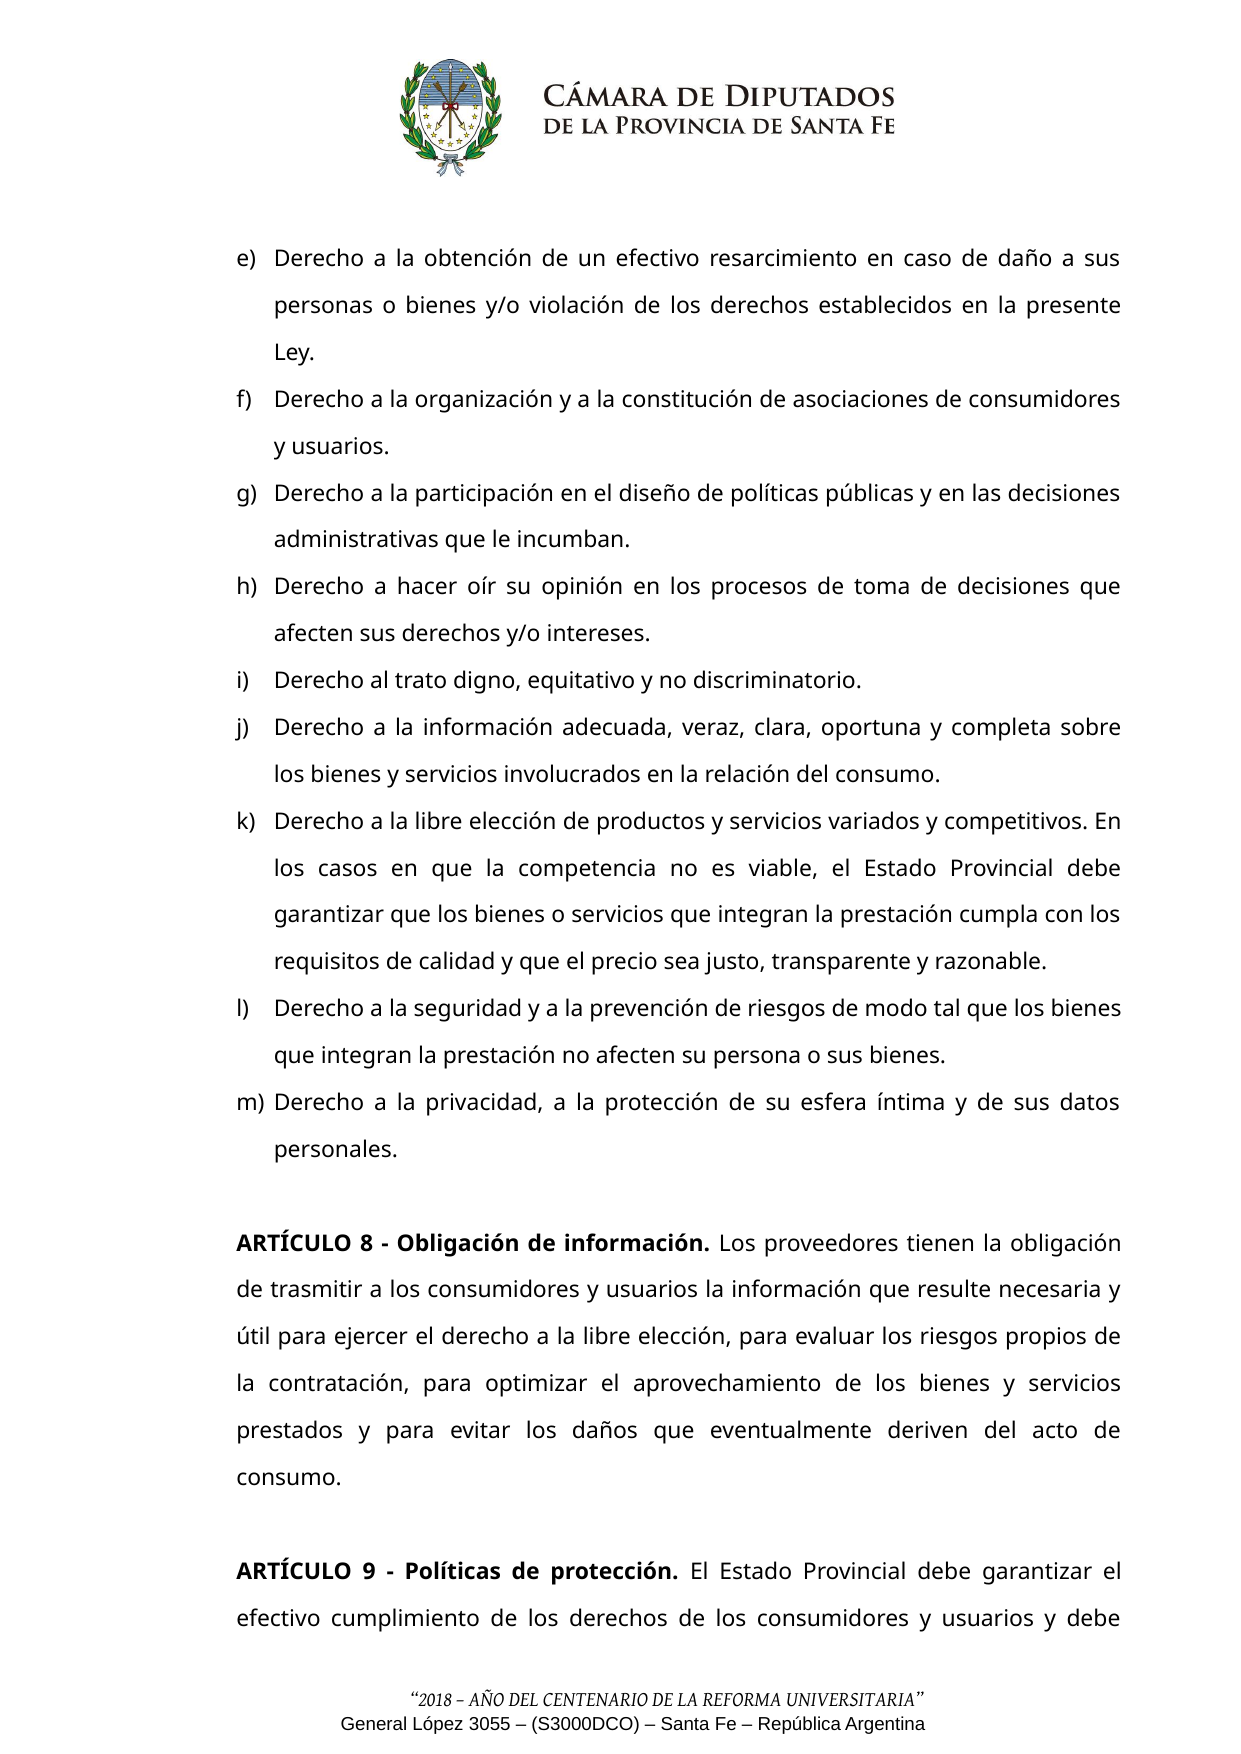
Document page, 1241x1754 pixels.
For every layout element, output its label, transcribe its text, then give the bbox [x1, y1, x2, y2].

list Derecho a la seguridad y a la prevención de riesgos de modo tal que los bienes que integran la prestación no afecten su persona o sus bienes. [236, 992, 1122, 1070]
text ARTÍCULO 9 - Políticas de protección. El Estado Provincial debe garantizar el efectivo cumplimiento de los derechos de los consumidores y usuarios y debe [236, 1555, 1122, 1633]
list Derecho a la privacidad, a la protección de su esfera íntima y de sus datos personales. [236, 1086, 1122, 1164]
list Derecho a hacer oír su opinión en los procesos de toma de decisiones que afecten sus derechos y/o intereses. [236, 570, 1122, 648]
list Derecho a la obtención de un efectivo resarcimiento en caso de daño a sus personas o bienes y/o violación de los derechos establecidos en la presente Ley. [236, 242, 1122, 367]
list Derecho a la participación en el diseño de políticas públicas y en las decisiones administrativas que le incumban. [236, 477, 1122, 555]
list Derecho a la libre elección de productos y servicios variados y competitivos. En los casos en que la competencia no es viable, el Estado Provincial debe garantizar que los bienes o servicios que integran la prestación cumpla con los requisitos de calidad y que el precio sea justo, transparente y razonable. [236, 805, 1122, 977]
text ARTÍCULO 8 - Obligación de información. Los proveedores tienen la obligación de trasmitir a los consumidores y usuarios la información que resulte necesaria y útil para ejercer el derecho a la libre elección, para evaluar los riesgos propios de la contratación, para optimizar el aprovechamiento de los bienes y servicios prestados y para evitar los daños que eventualmente deriven del acto de consumo. [236, 1227, 1122, 1492]
list Derecho a la información adecuada, veraz, clara, oportuna y completa sobre los bienes y servicios involucrados en la relación del consumo. [236, 711, 1122, 789]
list Derecho a la organización y a la constitución de asociaciones de consumidores y usuarios. [236, 383, 1122, 461]
picture [399, 59, 895, 181]
list Derecho al trato digno, equitativo y no discriminatorio. [236, 664, 1122, 695]
